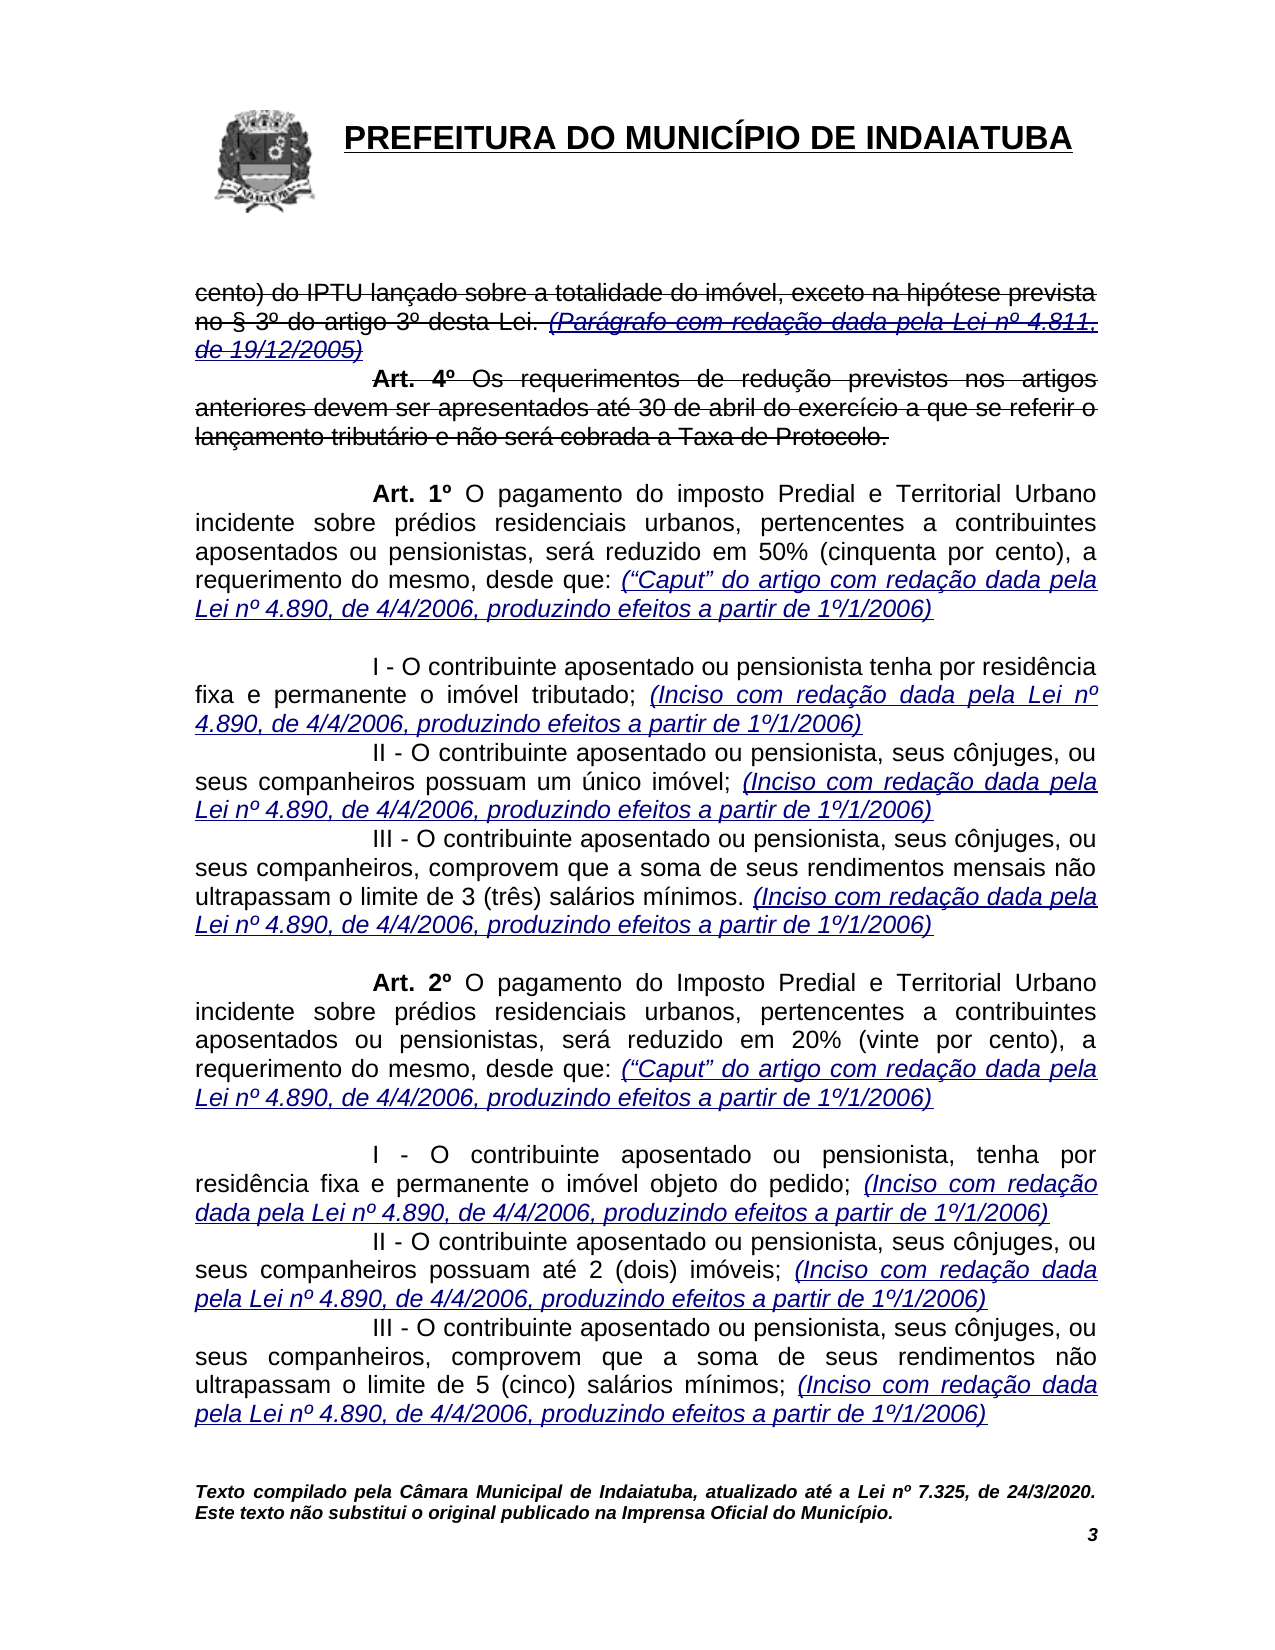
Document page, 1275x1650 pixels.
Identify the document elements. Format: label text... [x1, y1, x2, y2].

text § 4º No caso de o aposentado ou pensionista ser contribuinte parcial do imóvel em que reside, a redução prevista nos parágrafos anteriores deste artigo continuará a abranger 20% (vinte por cento) ou 50% (cinquenta por cento) do IPTU lançado sobre a totalidade do imóvel, exceto na hipótese prevista no § 3º do artigo 3º desta Lei. (Parágrafo com redação dada pela Lei nº 4.811, de 19/12/2005) [195, 324, 1098, 364]
text Art. 4º Os requerimentos de redução previstos nos artigos anteriores devem ser apresentados até 30 de abril do exercício a que se referir o lançamento tributário e não será cobrada a Taxa de Protocolo. [195, 364, 1098, 409]
text I - O contribuinte aposentado ou pensionista, tenha por residência fixa e permanente o imóvel objeto do pedido; (Inciso com redação dada pela Lei nº 4.890, de 4/4/2006, produzindo efeitos a partir de 1º/1/2006) [195, 1140, 1098, 1227]
text Art. 4º Os requerimentos de redução previstos nos artigos anteriores devem ser apresentados até 30 de abril do exercício a que se referir o lançamento tributário e não será cobrada a Taxa de Protocolo. [195, 410, 1098, 450]
text III - O contribuinte aposentado ou pensionista, seus cônjuges, ou seus companheiros, comprovem que a soma de seus rendimentos mensais não ultrapassam o limite de 3 (três) salários mínimos. (Inciso com redação dada pela Lei nº 4.890, de 4/4/2006, produzindo efeitos a partir de 1º/1/2006) [195, 824, 1098, 939]
text § 4º No caso de o aposentado ou pensionista ser contribuinte parcial do imóvel em que reside, a redução prevista nos parágrafos anteriores deste artigo continuará a abranger 20% (vinte por cento) ou 50% (cinquenta por cento) do IPTU lançado sobre a totalidade do imóvel, exceto na hipótese prevista no § 3º do artigo 3º desta Lei. (Parágrafo com redação dada pela Lei nº 4.811, de 19/12/2005) [195, 278, 1098, 322]
text II - O contribuinte aposentado ou pensionista, seus cônjuges, ou seus companheiros possuam um único imóvel; (Inciso com redação dada pela Lei nº 4.890, de 4/4/2006, produzindo efeitos a partir de 1º/1/2006) [195, 738, 1098, 824]
text I - O contribuinte aposentado ou pensionista tenha por residência fixa e permanente o imóvel tributado; (Inciso com redação dada pela Lei nº 4.890, de 4/4/2006, produzindo efeitos a partir de 1º/1/2006) [195, 652, 1098, 738]
text Art. 2º O pagamento do Imposto Predial e Territorial Urbano incidente sobre prédios residenciais urbanos, pertencentes a contribuintes aposentados ou pensionistas, será reduzido em 20% (vinte por cento), a requerimento do mesmo, desde que: (“Caput” do artigo com redação dada pela Lei nº 4.890, de 4/4/2006, produzindo efeitos a partir de 1º/1/2006) [195, 968, 1098, 1112]
text II - O contribuinte aposentado ou pensionista, seus cônjuges, ou seus companheiros possuam até 2 (dois) imóveis; (Inciso com redação dada pela Lei nº 4.890, de 4/4/2006, produzindo efeitos a partir de 1º/1/2006) [195, 1227, 1098, 1313]
text Art. 1º O pagamento do imposto Predial e Territorial Urbano incidente sobre prédios residenciais urbanos, pertencentes a contribuintes aposentados ou pensionistas, será reduzido em 50% (cinquenta por cento), a requerimento do mesmo, desde que: (“Caput” do artigo com redação dada pela Lei nº 4.890, de 4/4/2006, produzindo efeitos a partir de 1º/1/2006) [195, 479, 1098, 623]
text III - O contribuinte aposentado ou pensionista, seus cônjuges, ou seus companheiros, comprovem que a soma de seus rendimentos não ultrapassam o limite de 5 (cinco) salários mínimos; (Inciso com redação dada pela Lei nº 4.890, de 4/4/2006, produzindo efeitos a partir de 1º/1/2006) [195, 1313, 1098, 1428]
